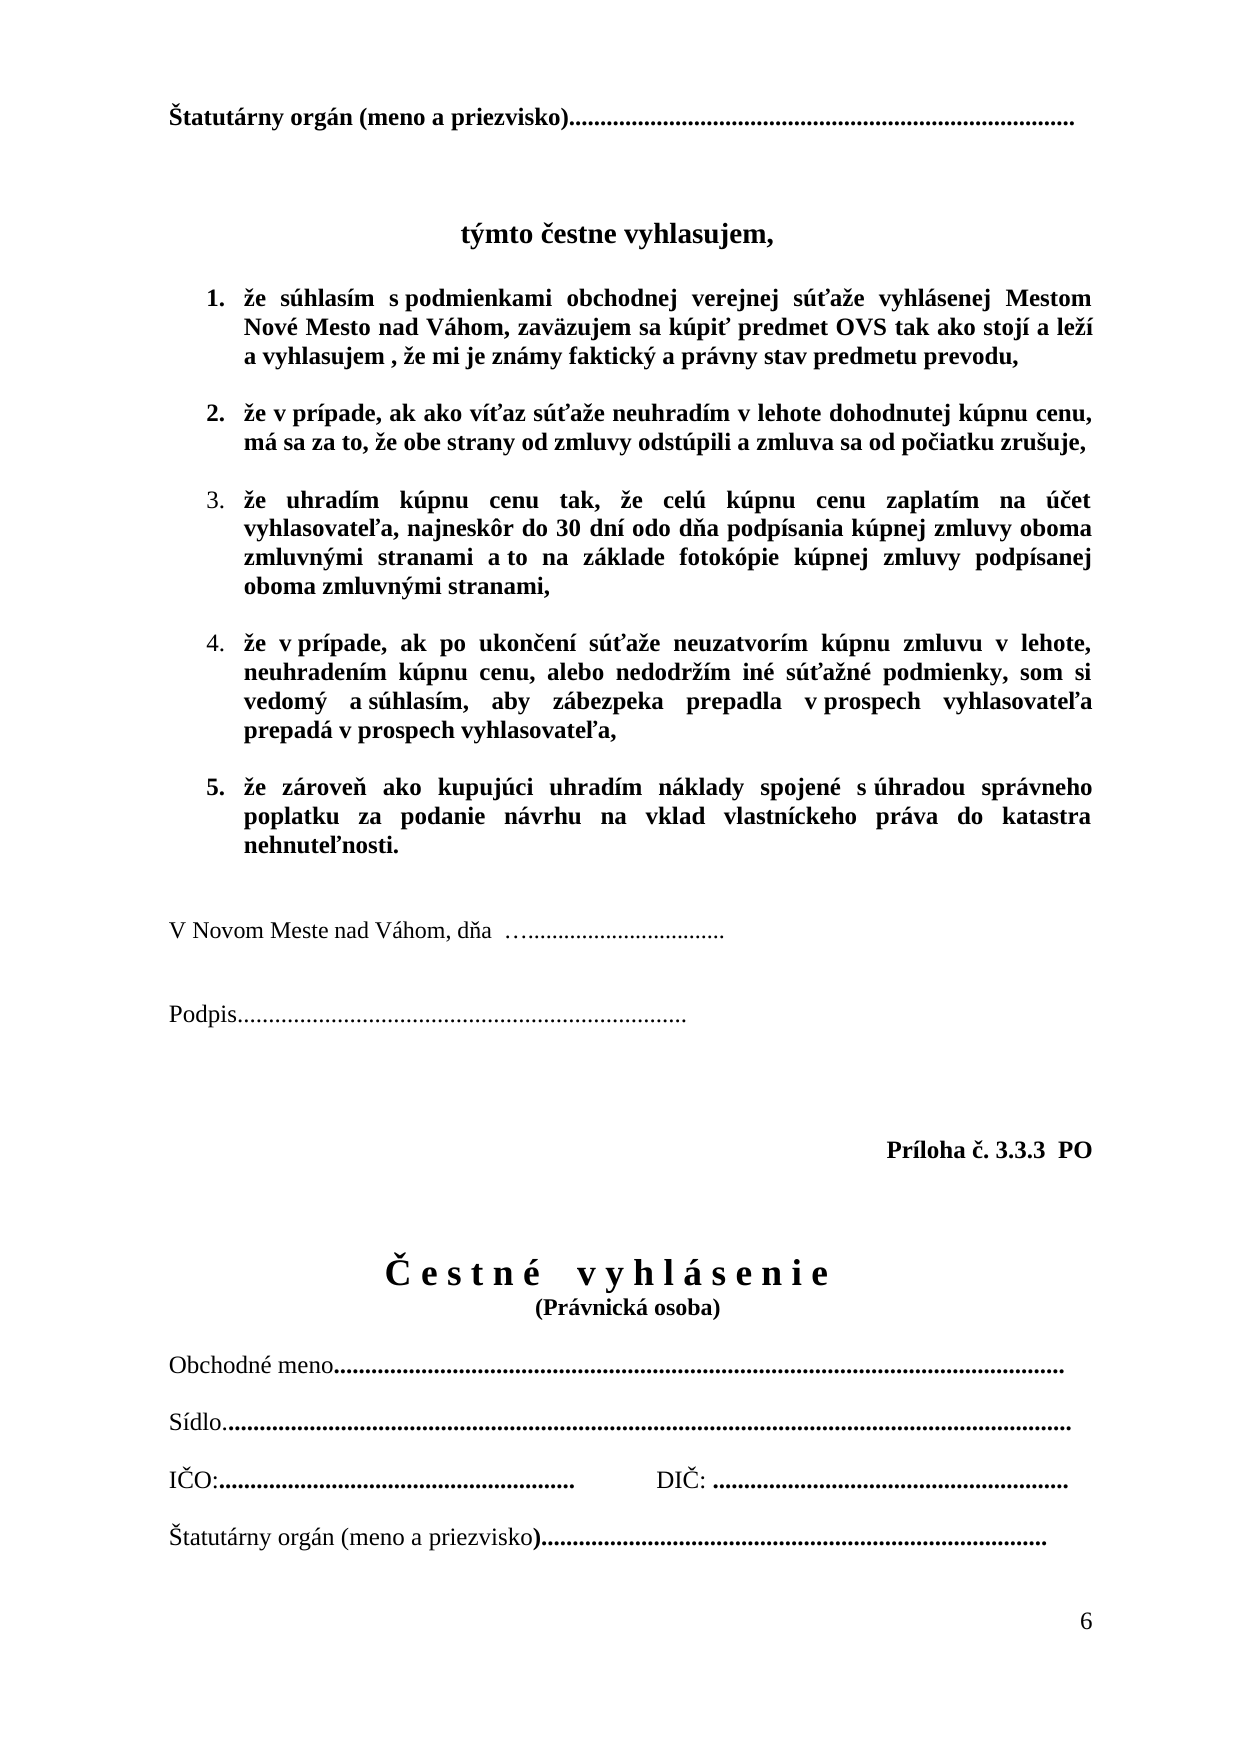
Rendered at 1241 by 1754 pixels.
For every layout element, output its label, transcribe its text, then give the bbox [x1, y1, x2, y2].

list že v prípade, ak po ukončení súťaže neuzatvorím kúpnu zmluvu v lehote, neuhradením kúpnu cenu, alebo nedodržím iné súťažné podmienky, som si vedomý a súhlasím, aby zábezpeka prepadla v prospech vyhlasovateľa prepadá v prospech vyhlasovateľa, [206, 628, 1093, 743]
text týmto čestne vyhlasujem, [169, 216, 1093, 250]
list že zároveň ako kupujúci uhradím náklady spojené s úhradou správneho poplatku za podanie návrhu na vklad vlastníckeho práva do katastra nehnuteľnosti. [206, 772, 1093, 858]
text Sídlo........................................................................................................................................ [169, 1407, 1093, 1436]
list že súhlasím s podmienkami obchodnej verejnej súťaže vyhlásenej Mestom Nové Mesto nad Váhom, zaväzujem sa kúpiť predmet OVS tak ako stojí a leží a vyhlasujem , že mi je známy faktický a právny stav predmetu prevodu, [206, 283, 1093, 370]
text Príloha č. 3.3.3 PO [169, 1135, 1093, 1164]
list že uhradím kúpnu cenu tak, že celú kúpnu cenu zaplatím na účet vyhlasovateľa, najneskôr do 30 dní odo dňa podpísania kúpnej zmluvy oboma zmluvnými stranami a to na základe fotokópie kúpnej zmluvy podpísanej oboma zmluvnými stranami, [206, 485, 1093, 600]
text Podpis........................................................................ [169, 999, 1093, 1027]
text V Novom Meste nad Váhom, dňa …................................. [169, 916, 1093, 943]
text IČO:......................................................... DIČ: ......................................................... [169, 1465, 1093, 1493]
text (Právnická osoba) [169, 1293, 1093, 1321]
list že v prípade, ak ako víťaz súťaže neuhradím v lehote dohodnutej kúpnu cenu, má sa za to, že obe strany od zmluvy odstúpili a zmluva sa od počiatku zrušuje, [206, 398, 1093, 456]
text Štatutárny orgán (meno a priezvisko)................................................................................. [169, 1522, 1093, 1551]
text Č e s t n é v y h l á s e n i e [169, 1250, 1093, 1293]
text Štatutárny orgán (meno a priezvisko)................................................................................. [169, 102, 1093, 131]
text Obchodné meno..................................................................................................................... [169, 1350, 1093, 1378]
